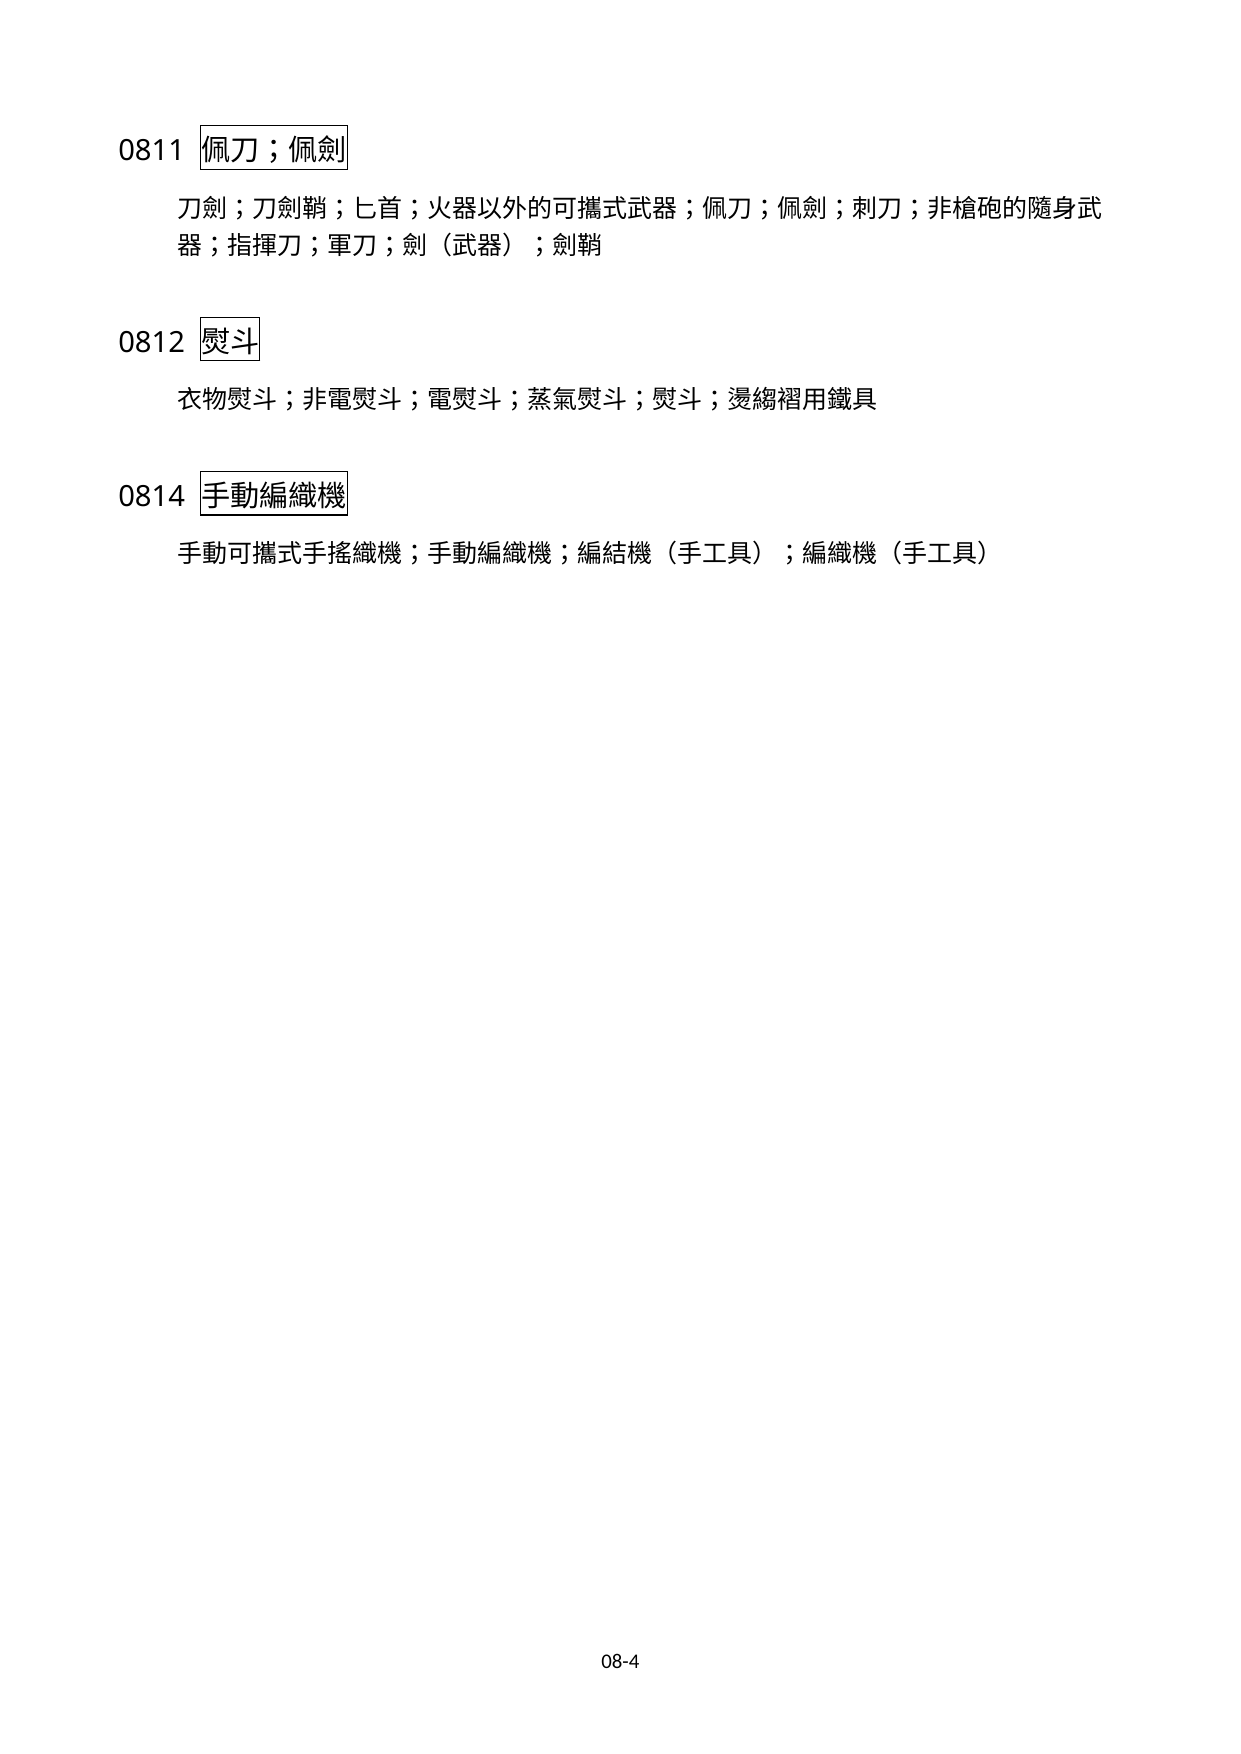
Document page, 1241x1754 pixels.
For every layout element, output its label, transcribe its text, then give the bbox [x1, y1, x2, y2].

text 0814 [118, 473, 200, 514]
text 佩刀；佩劍 [201, 127, 347, 169]
text [348, 473, 1122, 514]
text 手動編織機 [201, 473, 347, 514]
text [260, 319, 1122, 360]
text 0811 [118, 127, 200, 169]
text 手動可攜式手搖織機；手動編織機；編結機（手工具）；編織機（手工具） [177, 533, 1122, 571]
text 熨斗 [201, 319, 259, 360]
text [348, 127, 1122, 169]
text 0812 [118, 319, 200, 360]
text 刀劍；刀劍鞘；匕首；火器以外的可攜式武器；佩刀；佩劍；刺刀；非槍砲的隨身武器；指揮刀；軍刀；劍（武器）；劍鞘 [177, 187, 1122, 262]
text 衣物熨斗；非電熨斗；電熨斗；蒸氣熨斗；熨斗；燙縐褶用鐵具 [177, 379, 1122, 417]
